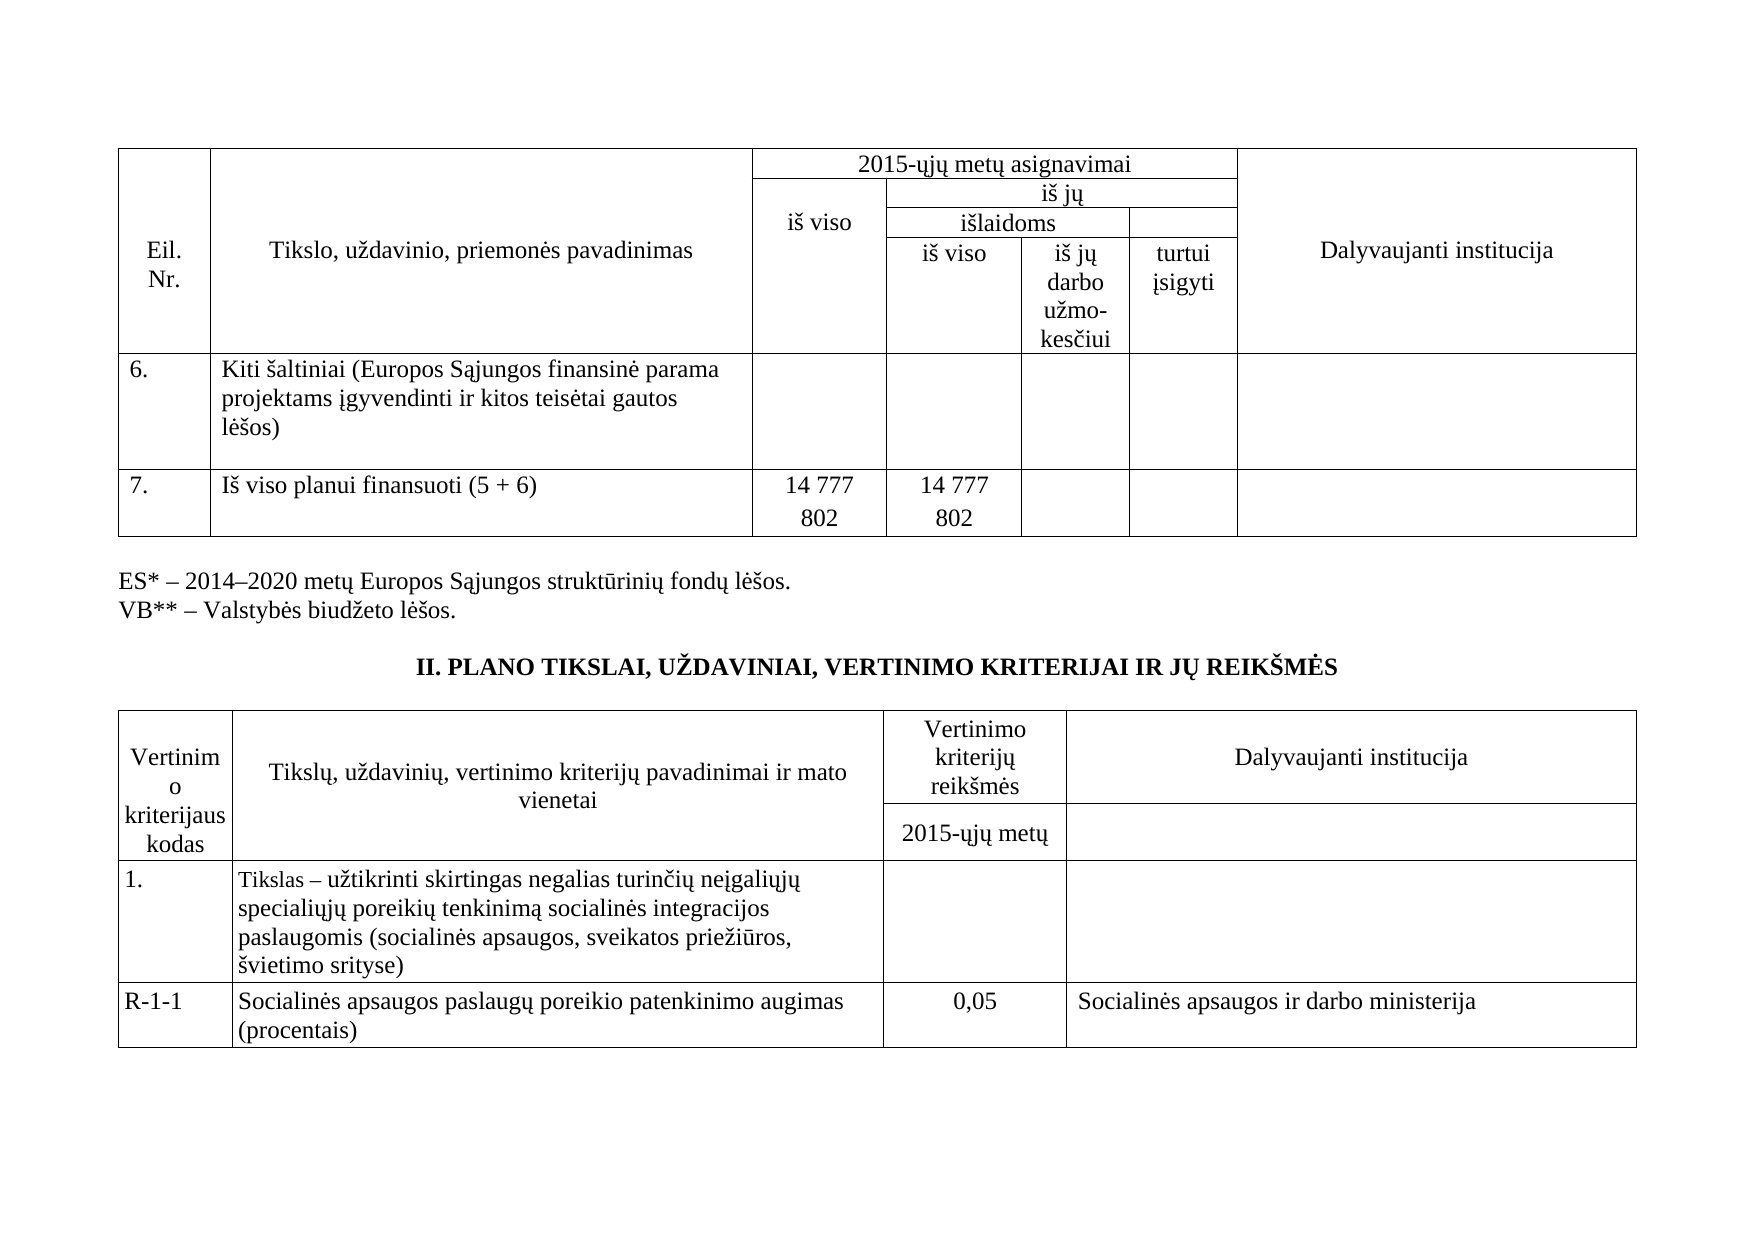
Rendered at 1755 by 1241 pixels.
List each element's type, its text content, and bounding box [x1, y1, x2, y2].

table_cell Kiti šaltiniai (Europos Sąjungos finansinė parama projektams įgyvendinti ir kitos teisėtai gautos lėšos) [211, 354, 752, 469]
table_cell Iš viso planui finansuoti (5 + 6) [211, 470, 752, 536]
table_cell [1067, 804, 1636, 860]
table_cell 0,05 [884, 983, 1066, 1047]
text VB** – Valstybės biudžeto lėšos. [118, 595, 1636, 623]
table_cell iš viso [753, 179, 886, 353]
table_cell [1238, 470, 1636, 536]
table_cell 6. [119, 354, 210, 469]
table_header Dalyvaujanti institucija [1238, 149, 1636, 353]
table_cell iš jų [887, 179, 1237, 207]
table_cell išlaidoms [887, 208, 1129, 237]
table_cell [1238, 354, 1636, 469]
table_cell iš jų darbo užmo-kesčiui [1022, 238, 1129, 353]
table_cell 2015-ųjų metų [884, 804, 1066, 860]
table_cell [1022, 470, 1129, 536]
table_cell [884, 861, 1066, 982]
text II. PLANO TIKSLAI, UŽDAVINIAI, VERTINIMO KRITERIJAI IR JŲ REIKŠMĖS [118, 652, 1636, 681]
table_cell iš viso [887, 238, 1021, 353]
table_cell R-1-1 [119, 983, 232, 1047]
table_header Vertinimo kriterijaus kodas [119, 711, 232, 860]
table_cell Socialinės apsaugos paslaugų poreikio patenkinimo augimas (procentais) [233, 983, 883, 1047]
table_cell [1130, 208, 1237, 237]
table_cell turtui įsigyti [1130, 238, 1237, 353]
table_cell 7. [119, 470, 210, 536]
table_cell [1022, 354, 1129, 469]
table_cell [1130, 354, 1237, 469]
table_header Eil. Nr. [119, 149, 210, 353]
text ES* – 2014–2020 metų Europos Sąjungos struktūrinių fondų lėšos. [118, 566, 1636, 595]
table_cell Tikslas – užtikrinti skirtingas negalias turinčių neįgaliųjų specialiųjų poreikių tenkinimą socialinės integracijos paslaugomis (socialinės apsaugos, sveikatos priežiūros, švietimo srityse) [233, 861, 883, 982]
table_cell [1067, 861, 1636, 982]
table_cell 1. [119, 861, 232, 982]
table_header Tikslo, uždavinio, priemonės pavadinimas [211, 149, 752, 353]
table_header Dalyvaujanti institucija [1067, 711, 1636, 803]
table_header 2015-ųjų metų asignavimai [753, 149, 1237, 177]
table_cell [1130, 470, 1237, 536]
table_header Tikslų, uždavinių, vertinimo kriterijų pavadinimai ir mato vienetai [233, 711, 883, 860]
table_cell [753, 354, 886, 469]
table_cell Socialinės apsaugos ir darbo ministerija [1067, 983, 1636, 1047]
table_cell [887, 354, 1021, 469]
table_header Vertinimo kriterijų reikšmės [884, 711, 1066, 803]
table_cell 14 777 802 [753, 470, 886, 536]
table_cell 14 777 802 [887, 470, 1021, 536]
